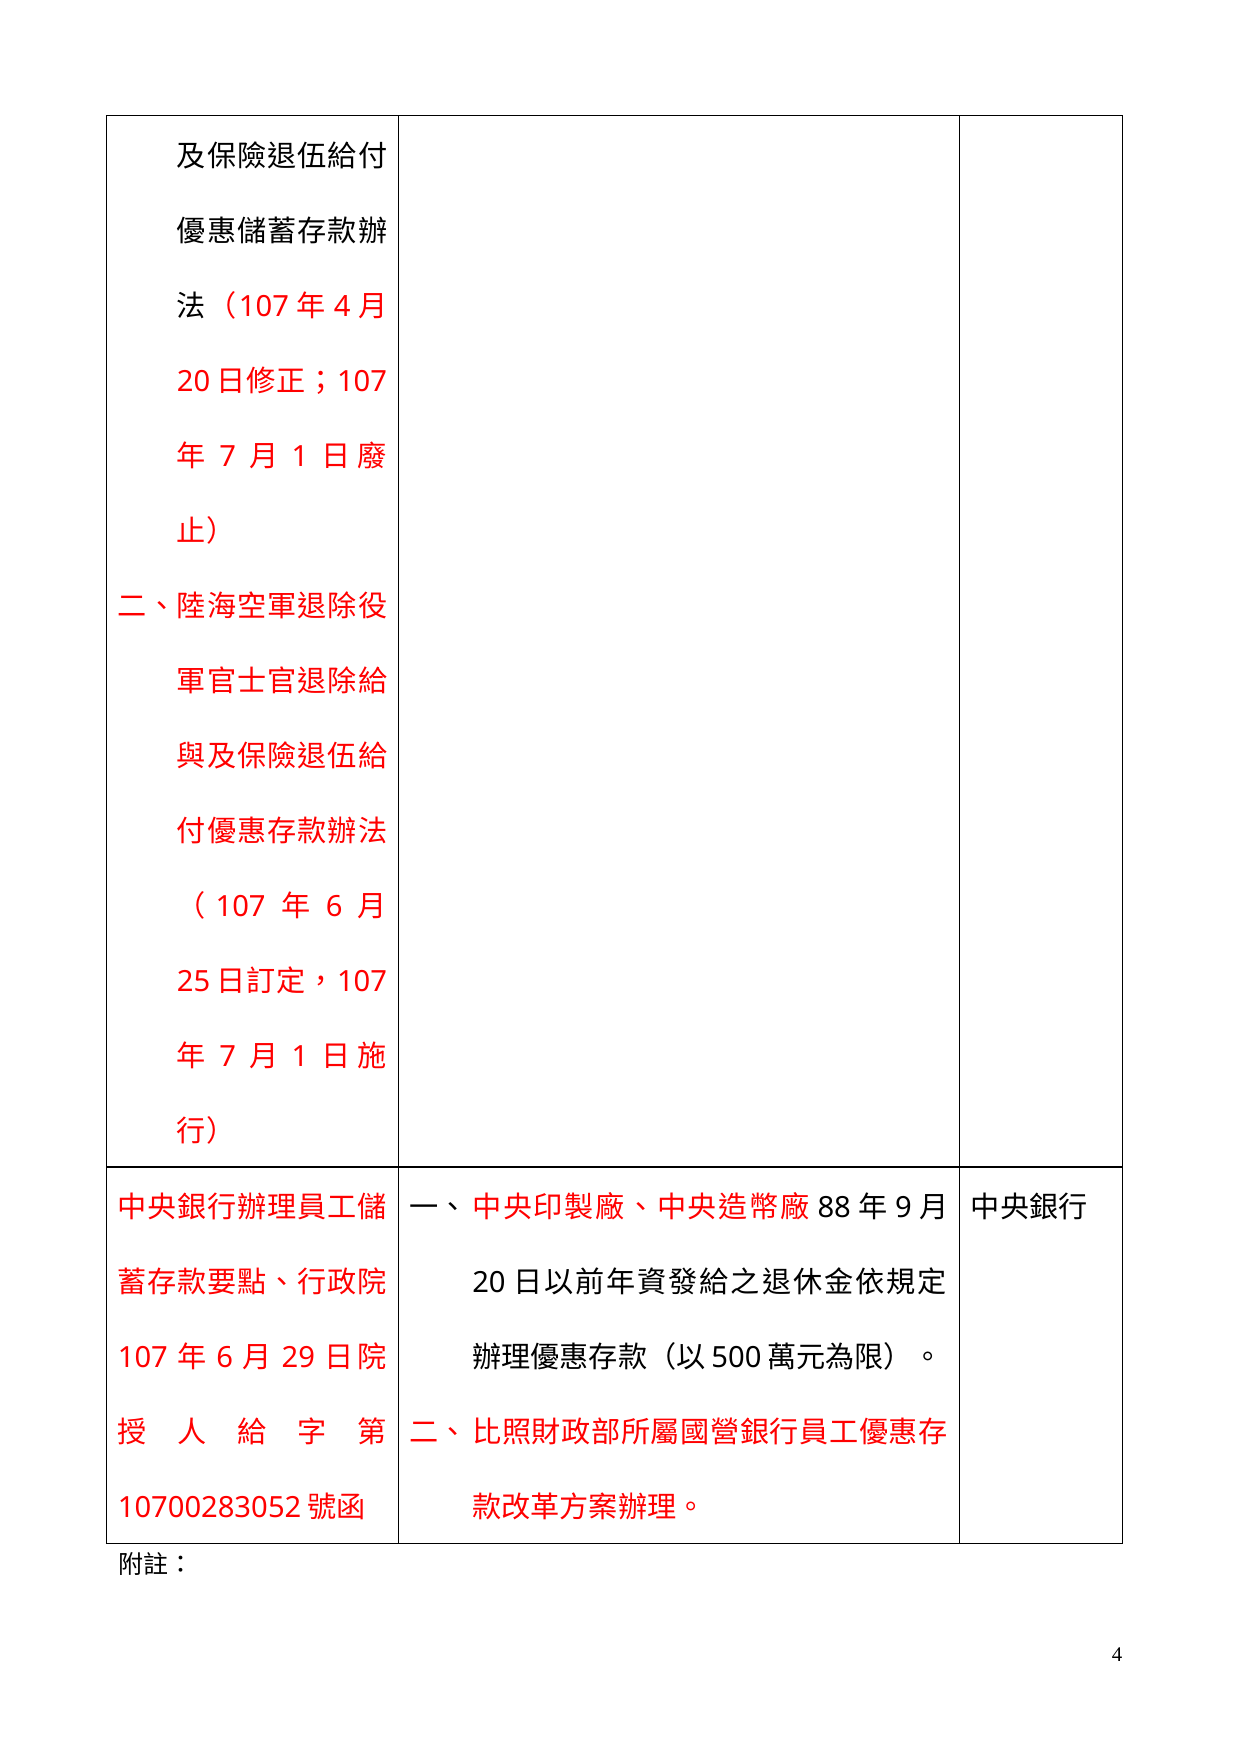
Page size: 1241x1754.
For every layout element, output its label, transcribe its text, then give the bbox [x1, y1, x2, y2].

table_cell 中央銀行 [960, 1168, 1122, 1542]
table_cell 及保險退伍給付優惠儲蓄存款辦法（107年4月20日修正；107年7月1日廢止） 陸海空軍退除役軍官士官退除給與及保險退伍給付優惠存款辦法（107年6月25日訂定，107年7月1日施行） [107, 116, 398, 1166]
table_cell [960, 116, 1122, 1166]
table_cell [399, 116, 959, 1166]
table_cell 中央銀行辦理員工儲蓄存款要點、行政院107年6月29日院授人給字第10700283052號函 [107, 1168, 398, 1542]
text 附註： [118, 1544, 1122, 1581]
table_cell 中央印製廠、中央造幣廠88年9月20日以前年資發給之退休金依規定辦理優惠存款（以500萬元為限）。 比照財政部所屬國營銀行員工優惠存款改革方案辦理。 [399, 1168, 959, 1542]
